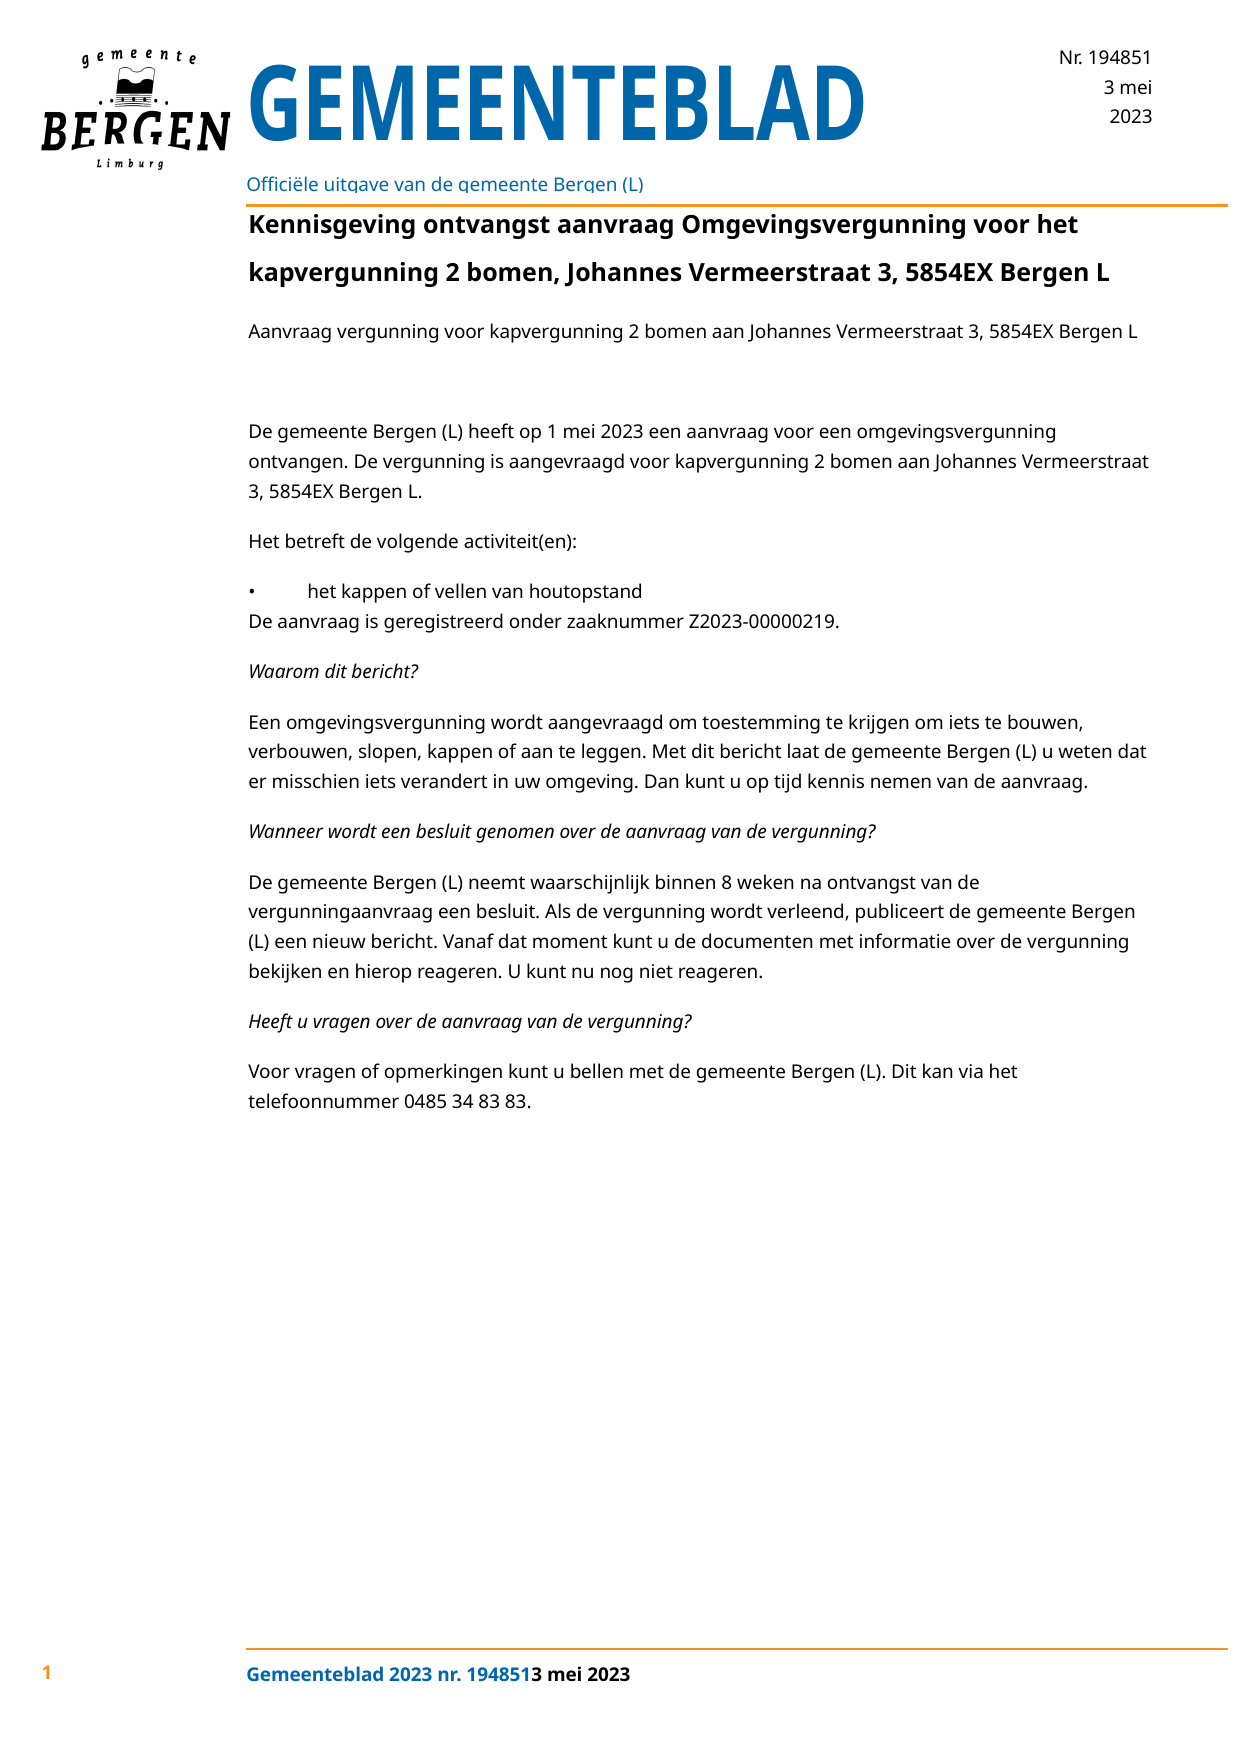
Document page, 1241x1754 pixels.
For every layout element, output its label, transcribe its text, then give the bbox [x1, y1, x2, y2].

text Wanneer wordt een besluit genomen over de aanvraag van de vergunning? [248, 819, 1152, 844]
text De gemeente Bergen (L) neemt waarschijnlijk binnen 8 weken na ontvangst van de vergunningaanvraag een besluit. Als de vergunning wordt verleend, publiceert de gemeente Bergen (L) een nieuw bericht. Vanaf dat moment kunt u de documenten met informatie over de vergunning bekijken en hierop reageren. U kunt nu nog niet reageren. [248, 869, 1152, 984]
text Heeft u vragen over de aanvraag van de vergunning? [248, 1008, 1152, 1034]
text Kennisgeving ontvangst aanvraag Omgevingsvergunning voor het kapvergunning 2 bomen, Johannes Vermeerstraat 3, 5854EX Bergen L [248, 207, 1152, 288]
text Een omgevingsvergunning wordt aangevraagd om toestemming te krijgen om iets te bouwen, verbouwen, slopen, kappen of aan te leggen. Met dit bericht laat de gemeente Bergen (L) u weten dat er misschien iets verandert in uw omgeving. Dan kunt u op tijd kennis nemen van de aanvraag. [248, 709, 1152, 794]
text Het betreft de volgende activiteit(en): [248, 528, 1152, 554]
text De gemeente Bergen (L) heeft op 1 mei 2023 een aanvraag voor een omgevingsvergunning ontvangen. De vergunning is aangevraagd voor kapvergunning 2 bomen aan Johannes Vermeerstraat 3, 5854EX Bergen L. [248, 419, 1152, 504]
text De aanvraag is geregistreerd onder zaaknummer Z2023-00000219. [248, 608, 1152, 634]
text Waarom dit bericht? [248, 659, 1152, 684]
picture [41, 47, 231, 172]
list het kappen of vellen van houtopstand [248, 579, 1152, 604]
text Voor vragen of opmerkingen kunt u bellen met de gemeente Bergen (L). Dit kan via het telefoonnummer 0485 34 83 83. [248, 1059, 1152, 1114]
text Aanvraag vergunning voor kapvergunning 2 bomen aan Johannes Vermeerstraat 3, 5854EX Bergen L [248, 318, 1152, 344]
